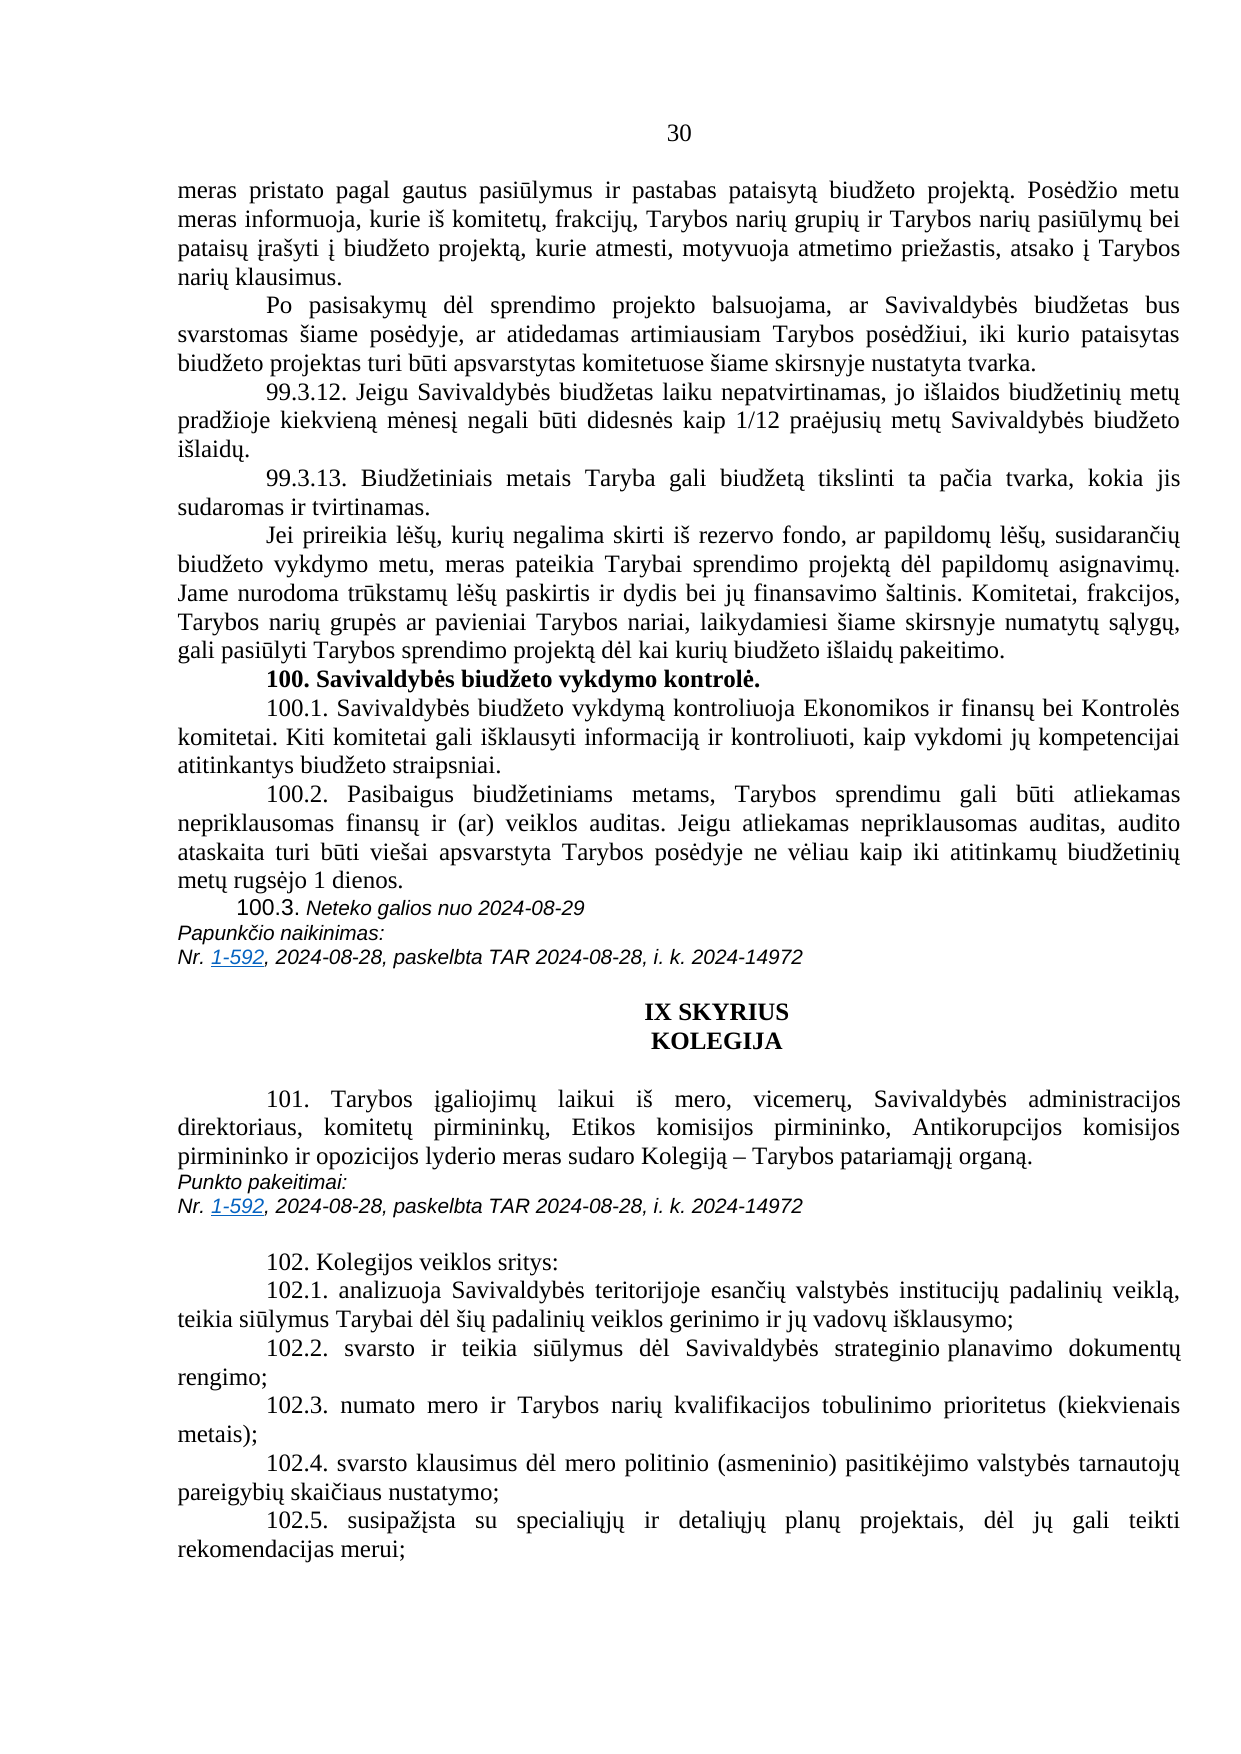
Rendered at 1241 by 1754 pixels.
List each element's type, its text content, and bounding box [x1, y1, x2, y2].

text 99.3.12. Jeigu Savivaldybės biudžetas laiku nepatvirtinamas, jo išlaidos biudžetinių metų pradžioje kiekvieną mėnesį negali būti didesnės kaip 1/12 praėjusių metų Savivaldybės biudžeto išlaidų. [177, 377, 1181, 463]
text 101. Tarybos įgaliojimų laikui iš mero, vicemerų, Savivaldybės administracijos direktoriaus, komitetų pirmininkų, Etikos komisijos pirmininko, Antikorupcijos komisijos pirmininko ir opozicijos lyderio meras sudaro Kolegiją – Tarybos patariamąjį organą. [177, 1084, 1181, 1170]
text Po pasisakymų dėl sprendimo projekto balsuojama, ar Savivaldybės biudžetas bus svarstomas šiame posėdyje, ar atidedamas artimiausiam Tarybos posėdžiui, iki kurio pataisytas biudžeto projektas turi būti apsvarstytas komitetuose šiame skirsnyje nustatyta tvarka. [177, 291, 1181, 377]
text 100. Savivaldybės biudžeto vykdymo kontrolė. [177, 664, 1181, 693]
text KOLEGIJA [177, 1026, 1181, 1055]
text 100.3. Neteko galios nuo 2024-08-29 [177, 894, 1181, 921]
text 102.3. numato mero ir Tarybos narių kvalifikacijos tobulinimo prioritetus (kiekvienais metais); [177, 1390, 1181, 1448]
text 100.1. Savivaldybės biudžeto vykdymą kontroliuoja Ekonomikos ir finansų bei Kontrolės komitetai. Kiti komitetai gali išklausyti informaciją ir kontroliuoti, kaip vykdomi jų kompetencijai atitinkantys biudžeto straipsniai. [177, 693, 1181, 779]
text 99.3.13. Biudžetiniais metais Taryba gali biudžetą tikslinti ta pačia tvarka, kokia jis sudaromas ir tvirtinamas. [177, 463, 1181, 521]
text meras pristato pagal gautus pasiūlymus ir pastabas pataisytą biudžeto projektą. Posėdžio metu meras informuoja, kurie iš komitetų, frakcijų, Tarybos narių grupių ir Tarybos narių pasiūlymų bei pataisų įrašyti į biudžeto projektą, kurie atmesti, motyvuoja atmetimo priežastis, atsako į Tarybos narių klausimus. [177, 176, 1181, 291]
text 102.2. svarsto ir teikia siūlymus dėl Savivaldybės strateginio planavimo dokumentų rengimo; [177, 1333, 1181, 1390]
text 102.5. susipažįsta su specialiųjų ir detaliųjų planų projektais, dėl jų gali teikti rekomendacijas merui; [177, 1505, 1181, 1563]
text 102. Kolegijos veiklos sritys: [177, 1247, 1181, 1275]
text Nr. 1-592, 2024-08-28, paskelbta TAR 2024-08-28, i. k. 2024-14972 [177, 945, 1181, 969]
text 102.4. svarsto klausimus dėl mero politinio (asmeninio) pasitikėjimo valstybės tarnautojų pareigybių skaičiaus nustatymo; [177, 1448, 1181, 1505]
text 102.1. analizuoja Savivaldybės teritorijoje esančių valstybės institucijų padalinių veiklą, teikia siūlymus Tarybai dėl šių padalinių veiklos gerinimo ir jų vadovų išklausymo; [177, 1275, 1181, 1333]
text Jei prireikia lėšų, kurių negalima skirti iš rezervo fondo, ar papildomų lėšų, susidarančių biudžeto vykdymo metu, meras pateikia Tarybai sprendimo projektą dėl papildomų asignavimų. Jame nurodoma trūkstamų lėšų paskirtis ir dydis bei jų finansavimo šaltinis. Komitetai, frakcijos, Tarybos narių grupės ar pavieniai Tarybos nariai, laikydamiesi šiame skirsnyje numatytų sąlygų, gali pasiūlyti Tarybos sprendimo projektą dėl kai kurių biudžeto išlaidų pakeitimo. [177, 521, 1181, 664]
text 100.2. Pasibaigus biudžetiniams metams, Tarybos sprendimu gali būti atliekamas nepriklausomas finansų ir (ar) veiklos auditas. Jeigu atliekamas nepriklausomas auditas, audito ataskaita turi būti viešai apsvarstyta Tarybos posėdyje ne vėliau kaip iki atitinkamų biudžetinių metų rugsėjo 1 dienos. [177, 779, 1181, 894]
text Nr. 1-592, 2024-08-28, paskelbta TAR 2024-08-28, i. k. 2024-14972 [177, 1194, 1181, 1218]
text IX SKYRIUS [177, 997, 1181, 1026]
text Papunkčio naikinimas: [177, 921, 1181, 945]
text Punkto pakeitimai: [177, 1170, 1181, 1194]
